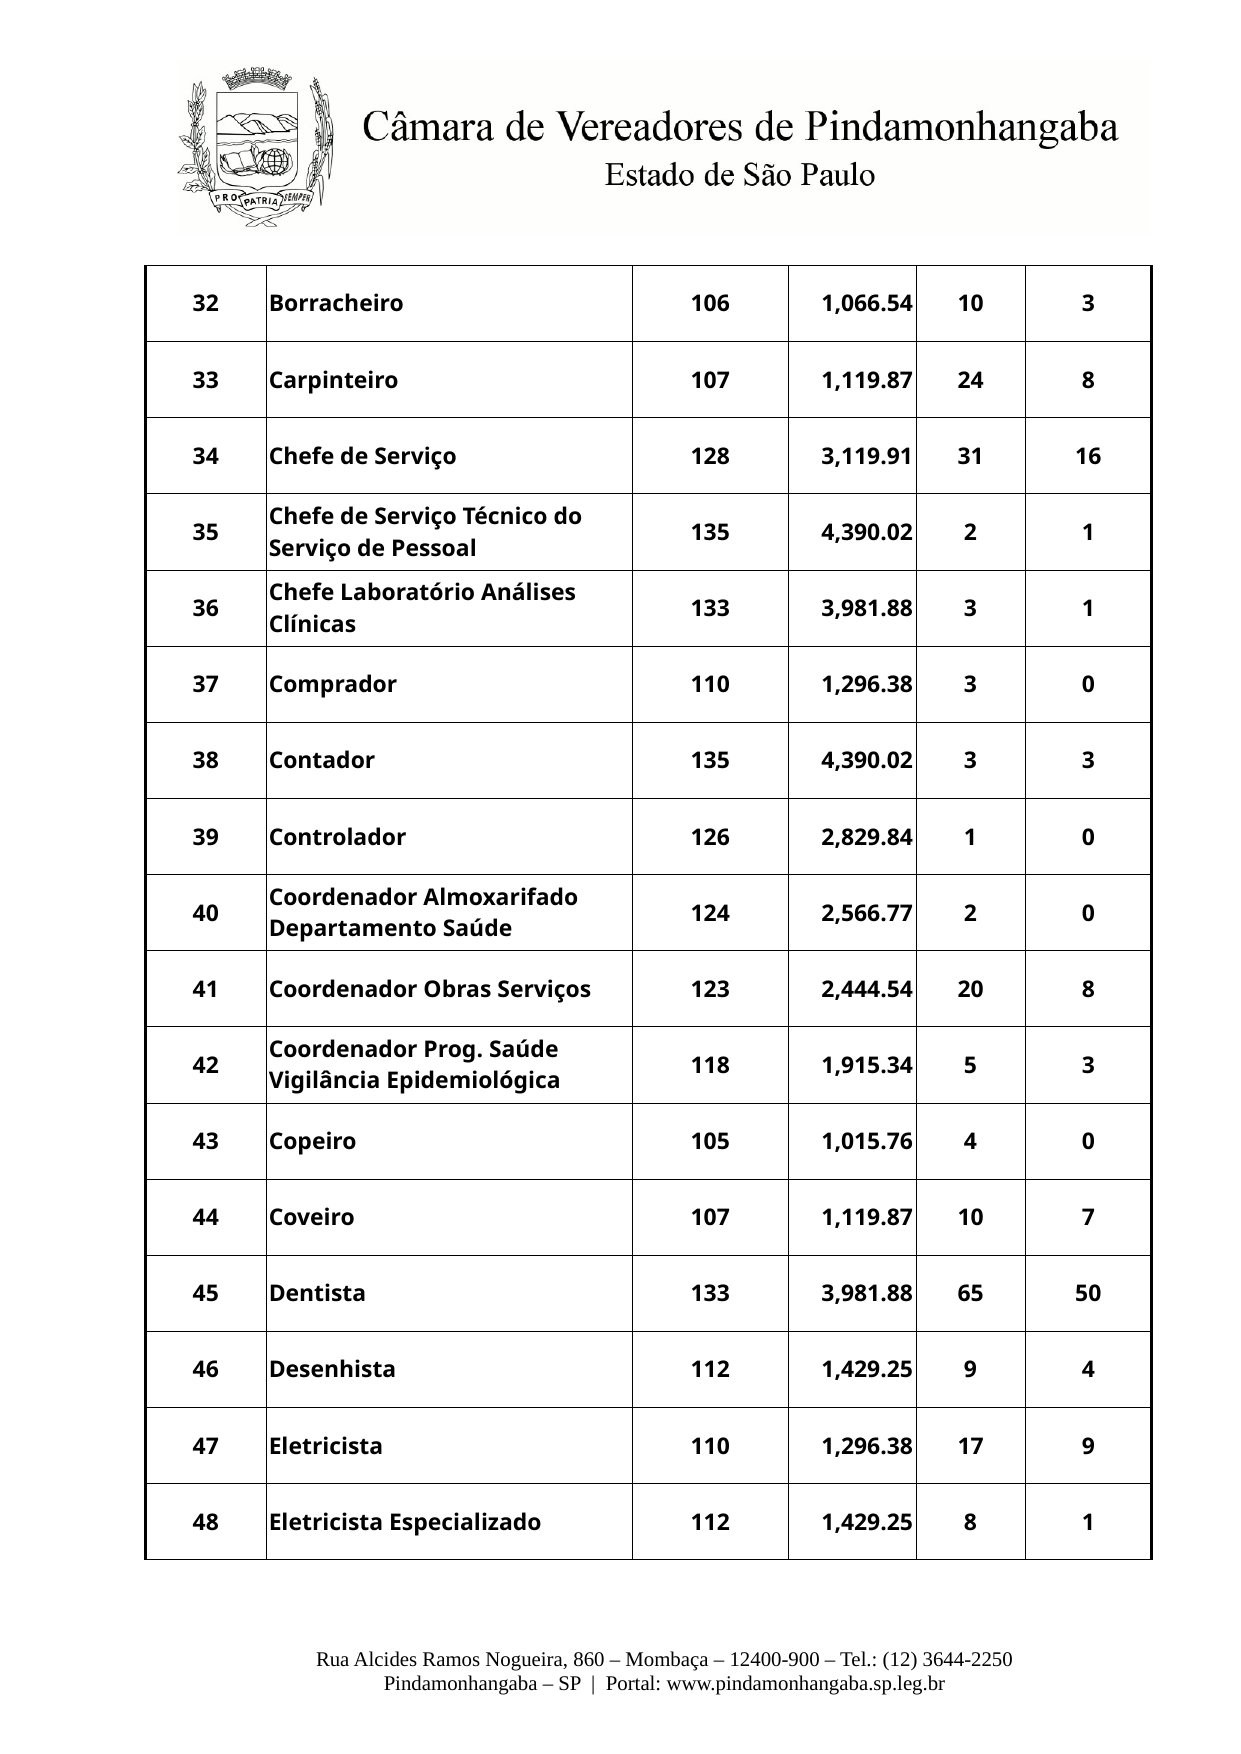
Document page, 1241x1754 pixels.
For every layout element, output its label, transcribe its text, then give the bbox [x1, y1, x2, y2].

table_cell 8 [1026, 951, 1150, 1026]
table_cell 2.829,84 [789, 799, 916, 874]
table_cell 31 [917, 418, 1025, 493]
table_cell 2.566,77 [789, 875, 916, 950]
table_cell 0 [1026, 1104, 1150, 1179]
table_cell 48 [147, 1484, 266, 1559]
table_cell Eletricista [267, 1408, 632, 1483]
table_cell 133 [633, 571, 788, 646]
table_cell 1.915,34 [789, 1027, 916, 1102]
table_cell 20 [917, 951, 1025, 1026]
table_cell 124 [633, 875, 788, 950]
table_cell Coordenador Prog. Saúde Vigilância Epidemiológica [267, 1027, 632, 1102]
table_cell 107 [633, 342, 788, 417]
table_cell 105 [633, 1104, 788, 1179]
table_cell 1.119,87 [789, 1180, 916, 1255]
table_cell Chefe de Serviço [267, 418, 632, 493]
table_cell 8 [917, 1484, 1025, 1559]
table_cell 123 [633, 951, 788, 1026]
table_cell 10 [917, 266, 1025, 341]
table_cell 9 [1026, 1408, 1150, 1483]
table_cell 16 [1026, 418, 1150, 493]
table_cell 46 [147, 1332, 266, 1407]
table_cell 4.390,02 [789, 494, 916, 569]
table_cell Desenhista [267, 1332, 632, 1407]
table_cell 1.296,38 [789, 1408, 916, 1483]
table_cell 110 [633, 647, 788, 722]
table_cell Contador [267, 723, 632, 798]
table_cell 65 [917, 1256, 1025, 1331]
table_cell 45 [147, 1256, 266, 1331]
table_cell 4 [917, 1104, 1025, 1179]
table_cell 44 [147, 1180, 266, 1255]
table_cell 110 [633, 1408, 788, 1483]
table_cell 9 [917, 1332, 1025, 1407]
table_cell Chefe Laboratório Análises Clínicas [267, 571, 632, 646]
table_cell 118 [633, 1027, 788, 1102]
table_cell 1.429,25 [789, 1332, 916, 1407]
table_cell 8 [1026, 342, 1150, 417]
table_cell 37 [147, 647, 266, 722]
table_cell 32 [147, 266, 266, 341]
table_cell Chefe de Serviço Técnico do Serviço de Pessoal [267, 494, 632, 569]
table_cell 4.390,02 [789, 723, 916, 798]
table_cell Comprador [267, 647, 632, 722]
table_cell Coveiro [267, 1180, 632, 1255]
table_cell Coordenador Obras Serviços [267, 951, 632, 1026]
table_cell 24 [917, 342, 1025, 417]
table_cell Controlador [267, 799, 632, 874]
table_cell 1.015,76 [789, 1104, 916, 1179]
table_cell 3 [917, 571, 1025, 646]
table_cell 1.066,54 [789, 266, 916, 341]
table_cell 36 [147, 571, 266, 646]
table_cell 2 [917, 875, 1025, 950]
table_cell 41 [147, 951, 266, 1026]
table_cell 17 [917, 1408, 1025, 1483]
table_cell 1 [917, 799, 1025, 874]
table_cell 2.444,54 [789, 951, 916, 1026]
table_cell Borracheiro [267, 266, 632, 341]
table_cell 1 [1026, 1484, 1150, 1559]
table_cell 3 [1026, 266, 1150, 341]
table_cell 1 [1026, 494, 1150, 569]
table_cell 50 [1026, 1256, 1150, 1331]
table_cell 135 [633, 723, 788, 798]
table_cell 3.981,88 [789, 571, 916, 646]
table_cell 0 [1026, 799, 1150, 874]
table_cell 7 [1026, 1180, 1150, 1255]
table_cell 112 [633, 1484, 788, 1559]
table_cell 2 [917, 494, 1025, 569]
table_cell 107 [633, 1180, 788, 1255]
table_cell 133 [633, 1256, 788, 1331]
table_cell 3 [1026, 1027, 1150, 1102]
table_cell 112 [633, 1332, 788, 1407]
table_cell 42 [147, 1027, 266, 1102]
table_cell 128 [633, 418, 788, 493]
table_cell 38 [147, 723, 266, 798]
table_cell 135 [633, 494, 788, 569]
table_cell 35 [147, 494, 266, 569]
table_cell 3 [1026, 723, 1150, 798]
table_cell 106 [633, 266, 788, 341]
table_cell Eletricista Especializado [267, 1484, 632, 1559]
table_cell 39 [147, 799, 266, 874]
table_cell Carpinteiro [267, 342, 632, 417]
table_cell 47 [147, 1408, 266, 1483]
table_cell 3 [917, 723, 1025, 798]
table_cell 3.981,88 [789, 1256, 916, 1331]
table_cell 0 [1026, 875, 1150, 950]
table_cell 33 [147, 342, 266, 417]
table_cell 4 [1026, 1332, 1150, 1407]
table_cell 1.119,87 [789, 342, 916, 417]
table_cell 1 [1026, 571, 1150, 646]
table_cell 1.296,38 [789, 647, 916, 722]
table_cell 5 [917, 1027, 1025, 1102]
table_cell 3 [917, 647, 1025, 722]
table_cell 34 [147, 418, 266, 493]
picture [177, 59, 1152, 236]
table_cell 0 [1026, 647, 1150, 722]
table_cell Coordenador Almoxarifado Departamento Saúde [267, 875, 632, 950]
table_cell 1.429,25 [789, 1484, 916, 1559]
table_cell Copeiro [267, 1104, 632, 1179]
table_cell 43 [147, 1104, 266, 1179]
table_cell 3.119,91 [789, 418, 916, 493]
table_cell 10 [917, 1180, 1025, 1255]
table_cell 126 [633, 799, 788, 874]
table_cell 40 [147, 875, 266, 950]
table_cell Dentista [267, 1256, 632, 1331]
